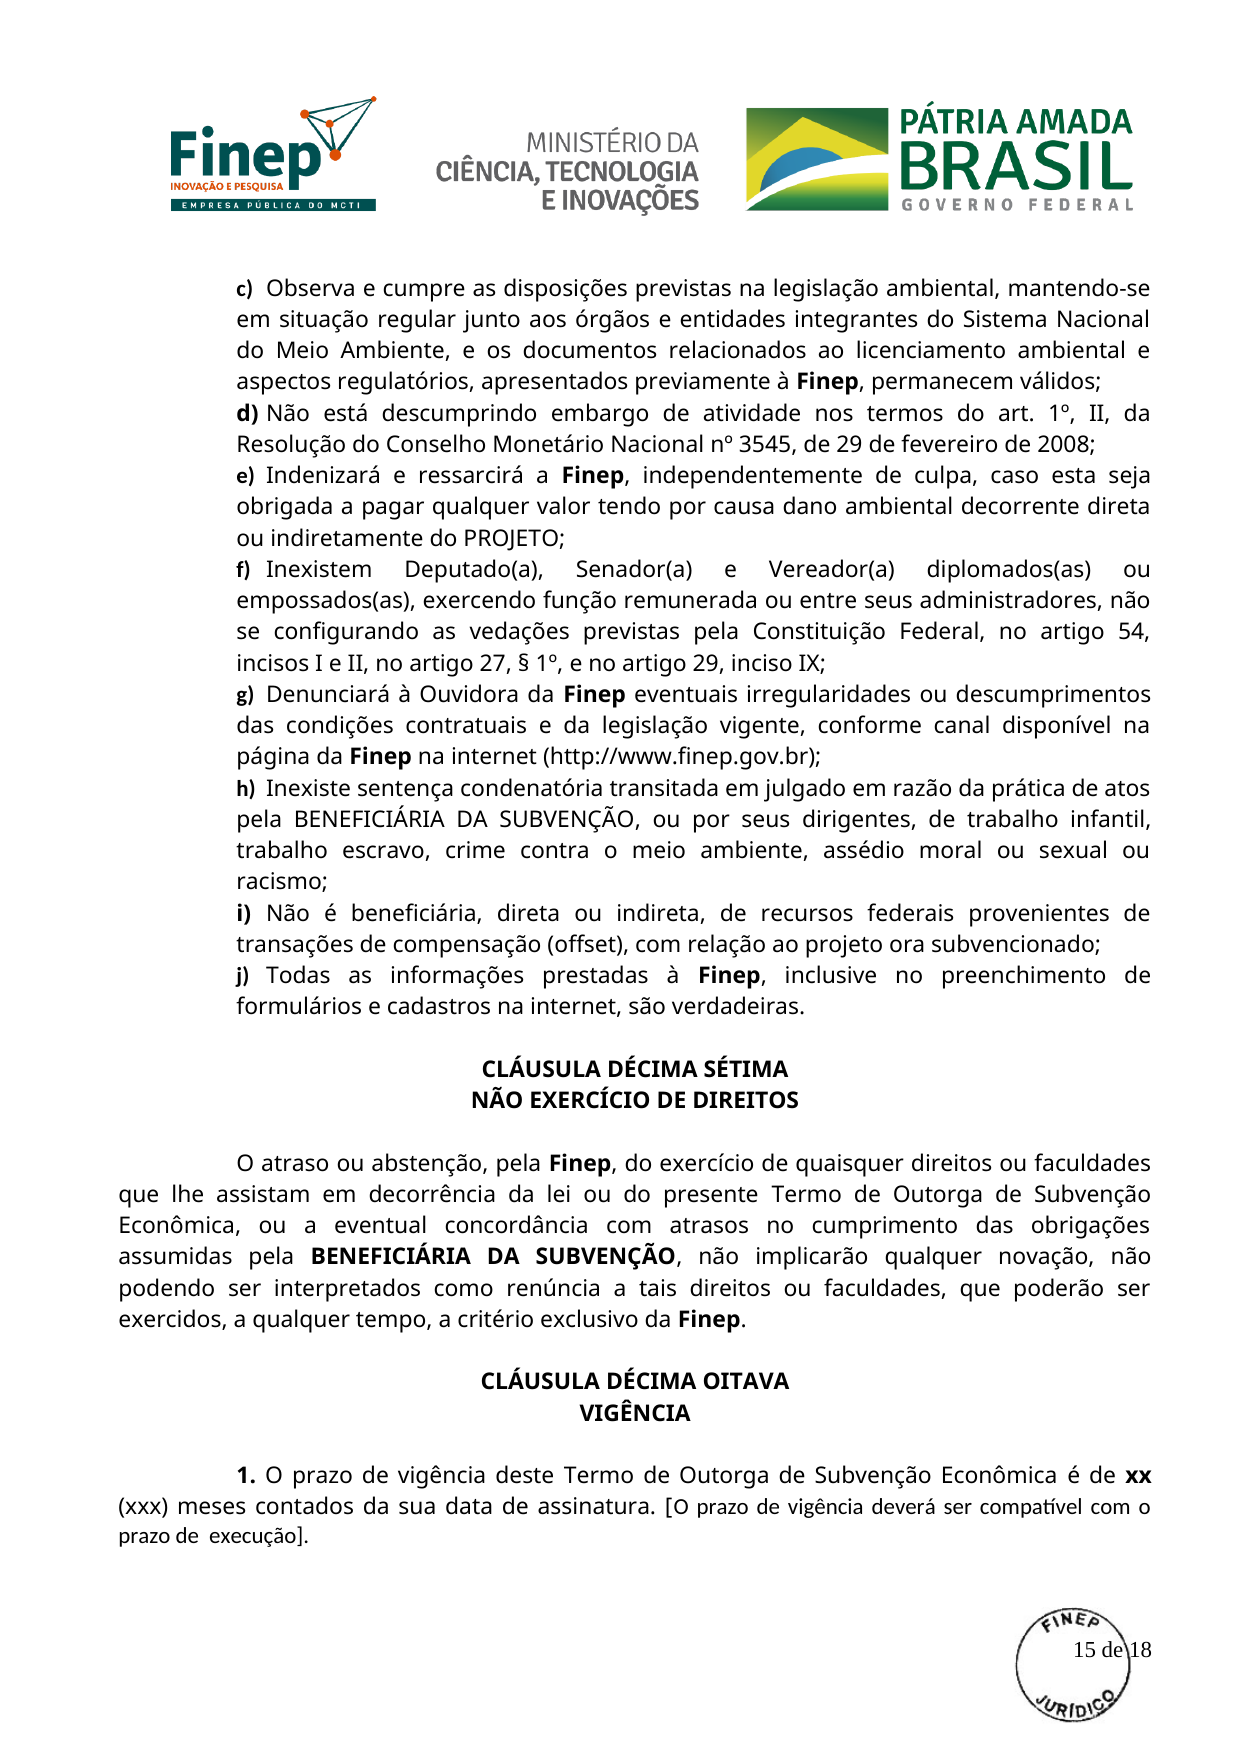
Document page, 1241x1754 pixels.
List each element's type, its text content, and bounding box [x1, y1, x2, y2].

subtitle CLÁUSULA DÉCIMA SÉTIMA [118, 1053, 1152, 1084]
list Todas as informações prestadas à Finep, inclusive no preenchimento de formulários e cadastros na internet, são verdadeiras. [236, 959, 1152, 1021]
list Observa e cumpre as disposições previstas na legislação ambiental, mantendo-se em situação regular junto aos órgãos e entidades integrantes do Sistema Nacional do Meio Ambiente, e os documentos relacionados ao licenciamento ambiental e aspectos regulatórios, apresentados previamente à Finep, permanecem válidos; [236, 271, 1152, 396]
subtitle NÃO EXERCÍCIO DE DIREITOS [118, 1084, 1152, 1115]
list Inexistem Deputado(a), Senador(a) e Vereador(a) diplomados(as) ou empossados(as), exercendo função remunerada ou entre seus administradores, não se configurando as vedações previstas pela Constituição Federal, no artigo 54, incisos I e II, no artigo 27, § 1º, e no artigo 29, inciso IX; [236, 553, 1152, 678]
text 1. O prazo de vigência deste Termo de Outorga de Subvenção Econômica é de xx (xxx) meses contados da sua data de assinatura. [O prazo de vigência deverá ser compatível com o prazo de execução]. [118, 1459, 1152, 1549]
list Não está descumprindo embargo de atividade nos termos do art. 1º, II, da Resolução do Conselho Monetário Nacional nº 3545, de 29 de fevereiro de 2008; [236, 396, 1152, 459]
text O atraso ou abstenção, pela Finep, do exercício de quaisquer direitos ou faculdades que lhe assistam em decorrência da lei ou do presente Termo de Outorga de Subvenção Econômica, ou a eventual concordância com atrasos no cumprimento das obrigações assumidas pela BENEFICIÁRIA DA SUBVENÇÃO, não implicarão qualquer novação, não podendo ser interpretados como renúncia a tais direitos ou faculdades, que poderão ser exercidos, a qualquer tempo, a critério exclusivo da Finep. [118, 1146, 1152, 1334]
list Indenizará e ressarcirá a Finep, independentemente de culpa, caso esta seja obrigada a pagar qualquer valor tendo por causa dano ambiental decorrente direta ou indiretamente do PROJETO; [236, 459, 1152, 553]
list Inexiste sentença condenatória transitada em julgado em razão da prática de atos pela BENEFICIÁRIA DA SUBVENÇÃO, ou por seus dirigentes, de trabalho infantil, trabalho escravo, crime contra o meio ambiente, assédio moral ou sexual ou racismo; [236, 771, 1152, 896]
subtitle CLÁUSULA DÉCIMA OITAVA [118, 1365, 1152, 1396]
list Denunciará à Ouvidora da Finep eventuais irregularidades ou descumprimentos das condições contratuais e da legislação vigente, conforme canal disponível na página da Finep na internet (http://www.finep.gov.br); [236, 678, 1152, 771]
list Não é beneficiária, direta ou indireta, de recursos federais provenientes de transações de compensação (offset), com relação ao projeto ora subvencionado; [236, 896, 1152, 959]
subtitle VIGÊNCIA [118, 1396, 1152, 1428]
